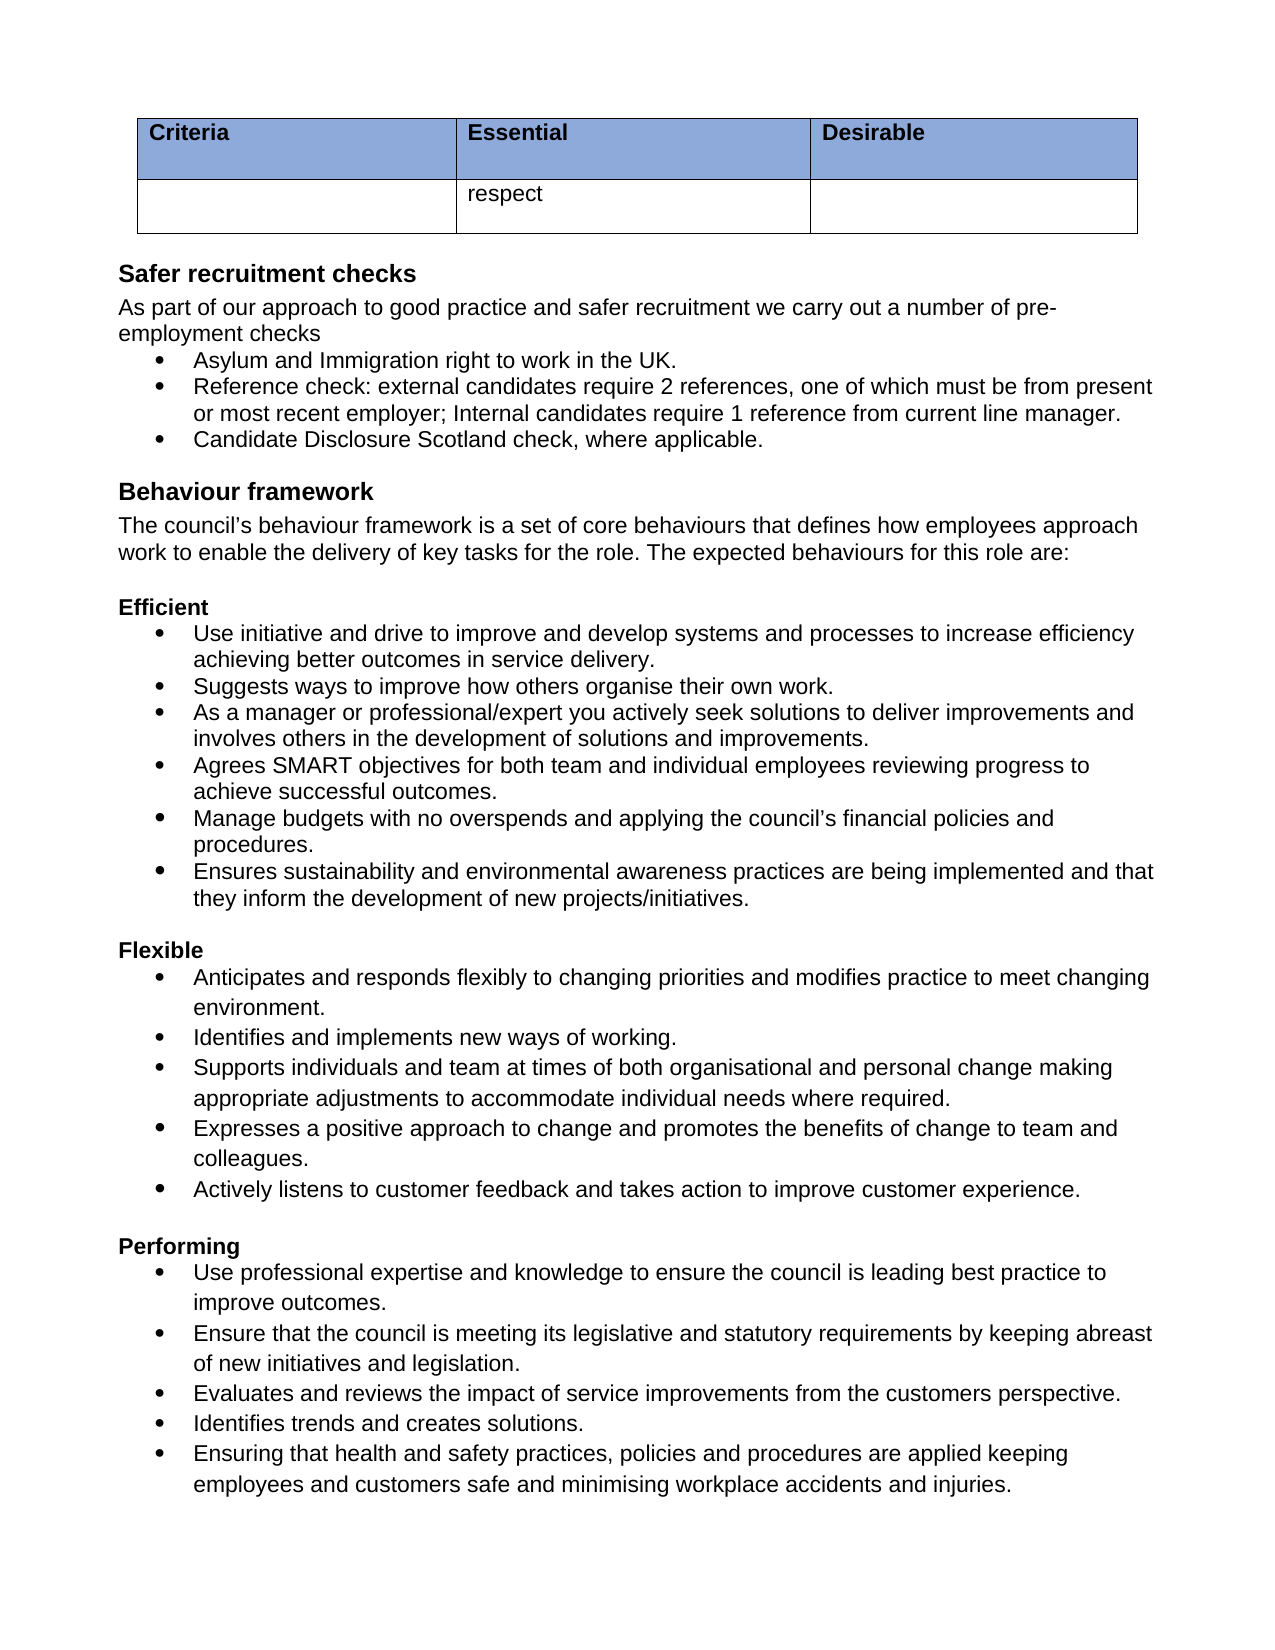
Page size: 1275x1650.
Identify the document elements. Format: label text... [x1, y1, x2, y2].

subtitle Behaviour framework [118, 477, 1157, 506]
list Agrees SMART objectives for both team and individual employees reviewing progress to achieve successful outcomes. [156, 752, 1157, 804]
list Candidate Disclosure Scotland check, where applicable. [156, 426, 1157, 452]
list Expresses a positive approach to change and promotes the benefits of change to team and colleagues. [156, 1115, 1157, 1172]
list Supports individuals and team at times of both organisational and personal change making appropriate adjustments to accommodate individual needs where required. [156, 1054, 1157, 1111]
list Actively listens to customer feedback and takes action to improve customer experience. [156, 1176, 1157, 1202]
table_header Criteria [138, 119, 456, 179]
table_header Essential [457, 119, 810, 179]
list Evaluates and reviews the impact of service improvements from the customers perspective. [156, 1380, 1157, 1406]
table_cell [138, 180, 456, 233]
list Reference check: external candidates require 2 references, one of which must be from present or most recent employer; Internal candidates require 1 reference from current line manager. [156, 373, 1157, 426]
list As a manager or professional/expert you actively seek solutions to deliver improvements and involves others in the development of solutions and improvements. [156, 699, 1157, 752]
table_cell [811, 180, 1137, 233]
list Manage budgets with no overspends and applying the council’s financial policies and procedures. [156, 804, 1157, 858]
text The council’s behaviour framework is a set of core behaviours that defines how employees approach work to enable the delivery of key tasks for the role. The expected behaviours for this role are: [118, 512, 1157, 565]
text Performing [118, 1233, 1157, 1259]
table_header Desirable [811, 119, 1137, 179]
text As part of our approach to good practice and safer recruitment we carry out a number of pre-employment checks [118, 294, 1157, 347]
list Ensure that the council is meeting its legislative and statutory requirements by keeping abreast of new initiatives and legislation. [156, 1319, 1157, 1376]
list Identifies trends and creates solutions. [156, 1410, 1157, 1437]
list Anticipates and responds flexibly to changing priorities and modifies practice to meet changing environment. [156, 964, 1157, 1020]
list Suggests ways to improve how others organise their own work. [156, 673, 1157, 699]
list Ensures sustainability and environmental awareness practices are being implemented and that they inform the development of new projects/initiatives. [156, 858, 1157, 911]
list Use initiative and drive to improve and develop systems and processes to increase efficiency achieving better outcomes in service delivery. [156, 620, 1157, 673]
list Identifies and implements new ways of working. [156, 1024, 1157, 1050]
subtitle Safer recruitment checks [118, 259, 1157, 288]
text Efficient [118, 594, 1157, 620]
list Use professional expertise and knowledge to ensure the council is leading best practice to improve outcomes. [156, 1259, 1157, 1316]
table_cell respect [457, 180, 810, 233]
text Flexible [118, 937, 1157, 964]
list Ensuring that health and safety practices, policies and procedures are applied keeping employees and customers safe and minimising workplace accidents and injuries. [156, 1440, 1157, 1497]
list Asylum and Immigration right to work in the UK. [156, 347, 1157, 373]
